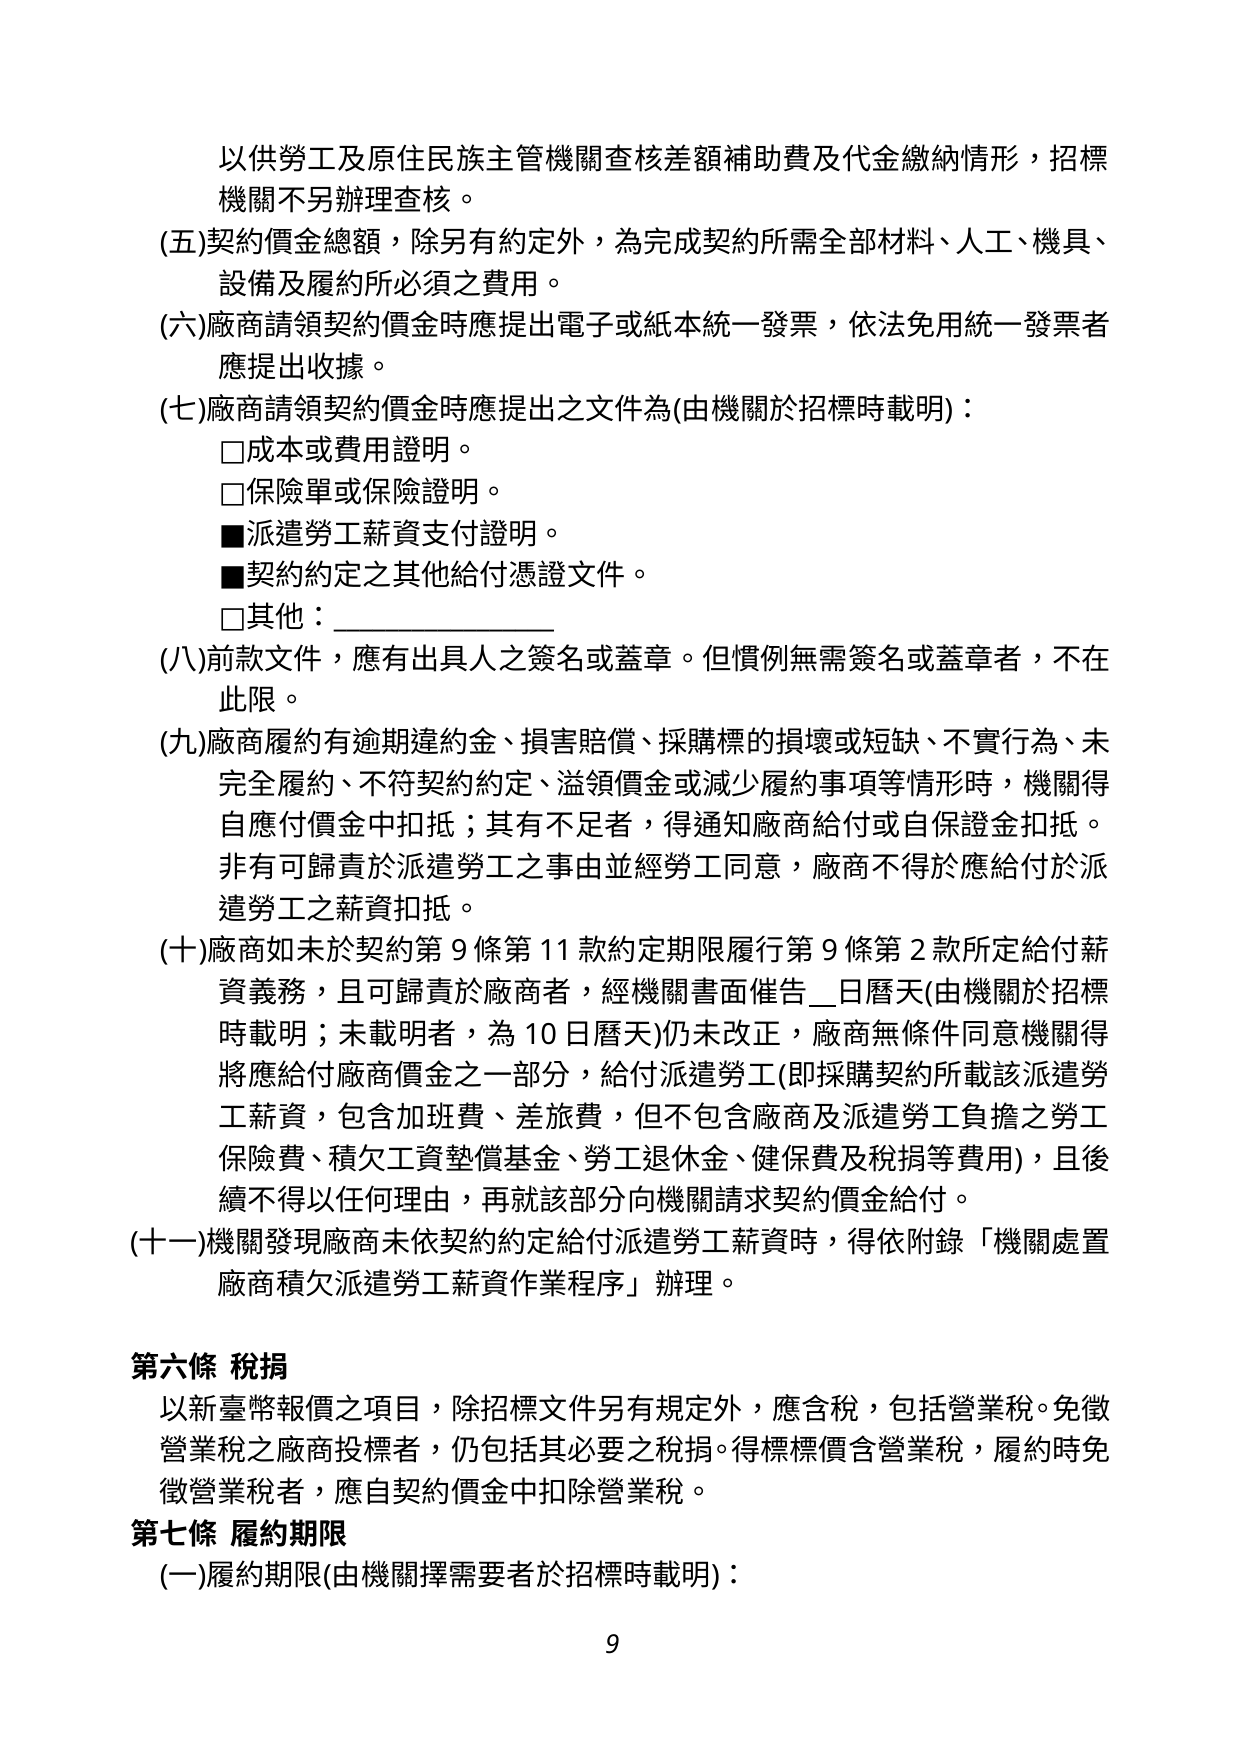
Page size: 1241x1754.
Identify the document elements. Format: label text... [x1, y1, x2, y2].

text □保險單或保險證明。 [218, 469, 1104, 511]
text (五)契約價金總額，除另有約定外，為完成契約所需全部材料、人工、機具、設備及履約所必須之費用。 [159, 219, 1110, 302]
text 以新臺幣報價之項目，除招標文件另有規定外，應含稅，包括營業稅。免徵營業稅之廠商投標者，仍包括其必要之稅捐。得標標價含營業稅，履約時免徵營業稅者，應自契約價金中扣除營業稅。 [159, 1386, 1110, 1511]
text (七)廠商請領契約價金時應提出之文件為(由機關於招標時載明)： [159, 386, 1110, 427]
text (九)廠商履約有逾期違約金、損害賠償、採購標的損壞或短缺、不實行為、未完全履約、不符契約約定、溢領價金或減少履約事項等情形時，機關得自應付價金中扣抵；其有不足者，得通知廠商給付或自保證金扣抵。非有可歸責於派遣勞工之事由並經勞工同意，廠商不得於應給付於派遣勞工之薪資扣抵。 [159, 719, 1110, 927]
text (六)廠商請領契約價金時應提出電子或紙本統一發票，依法免用統一發票者應提出收據。 [159, 302, 1110, 386]
text □其他：_________________ [218, 594, 1104, 636]
text (八)前款文件，應有出具人之簽名或蓋章。但慣例無需簽名或蓋章者，不在此限。 [159, 636, 1110, 719]
text 第七條 履約期限 [130, 1511, 1110, 1552]
text (十)廠商如未於契約第9條第11款約定期限履行第9條第2款所定給付薪資義務，且可歸責於廠商者，經機關書面催告 日曆天(由機關於招標時載明；未載明者，為10日曆天)仍未改正，廠商無條件同意機關得將應給付廠商價金之一部分，給付派遣勞工(即採購契約所載該派遣勞工薪資，包含加班費、差旅費，但不包含廠商及派遣勞工負擔之勞工保險費、積欠工資墊償基金、勞工退休金、健保費及稅捐等費用)，且後續不得以任何理由，再就該部分向機關請求契約價金給付。 [159, 927, 1110, 1219]
text (十一)機關發現廠商未依契約約定給付派遣勞工薪資時，得依附錄「機關處置廠商積欠派遣勞工薪資作業程序」辦理。 [130, 1219, 1110, 1302]
text ■派遣勞工薪資支付證明。 [218, 511, 1104, 552]
text ■契約約定之其他給付憑證文件。 [218, 552, 1104, 594]
text 以供勞工及原住民族主管機關查核差額補助費及代金繳納情形，招標機關不另辦理查核。 [159, 136, 1110, 219]
text 第六條 稅捐 [130, 1344, 1110, 1386]
text □成本或費用證明。 [218, 427, 1104, 469]
text (一)履約期限(由機關擇需要者於招標時載明)： [159, 1552, 1110, 1594]
